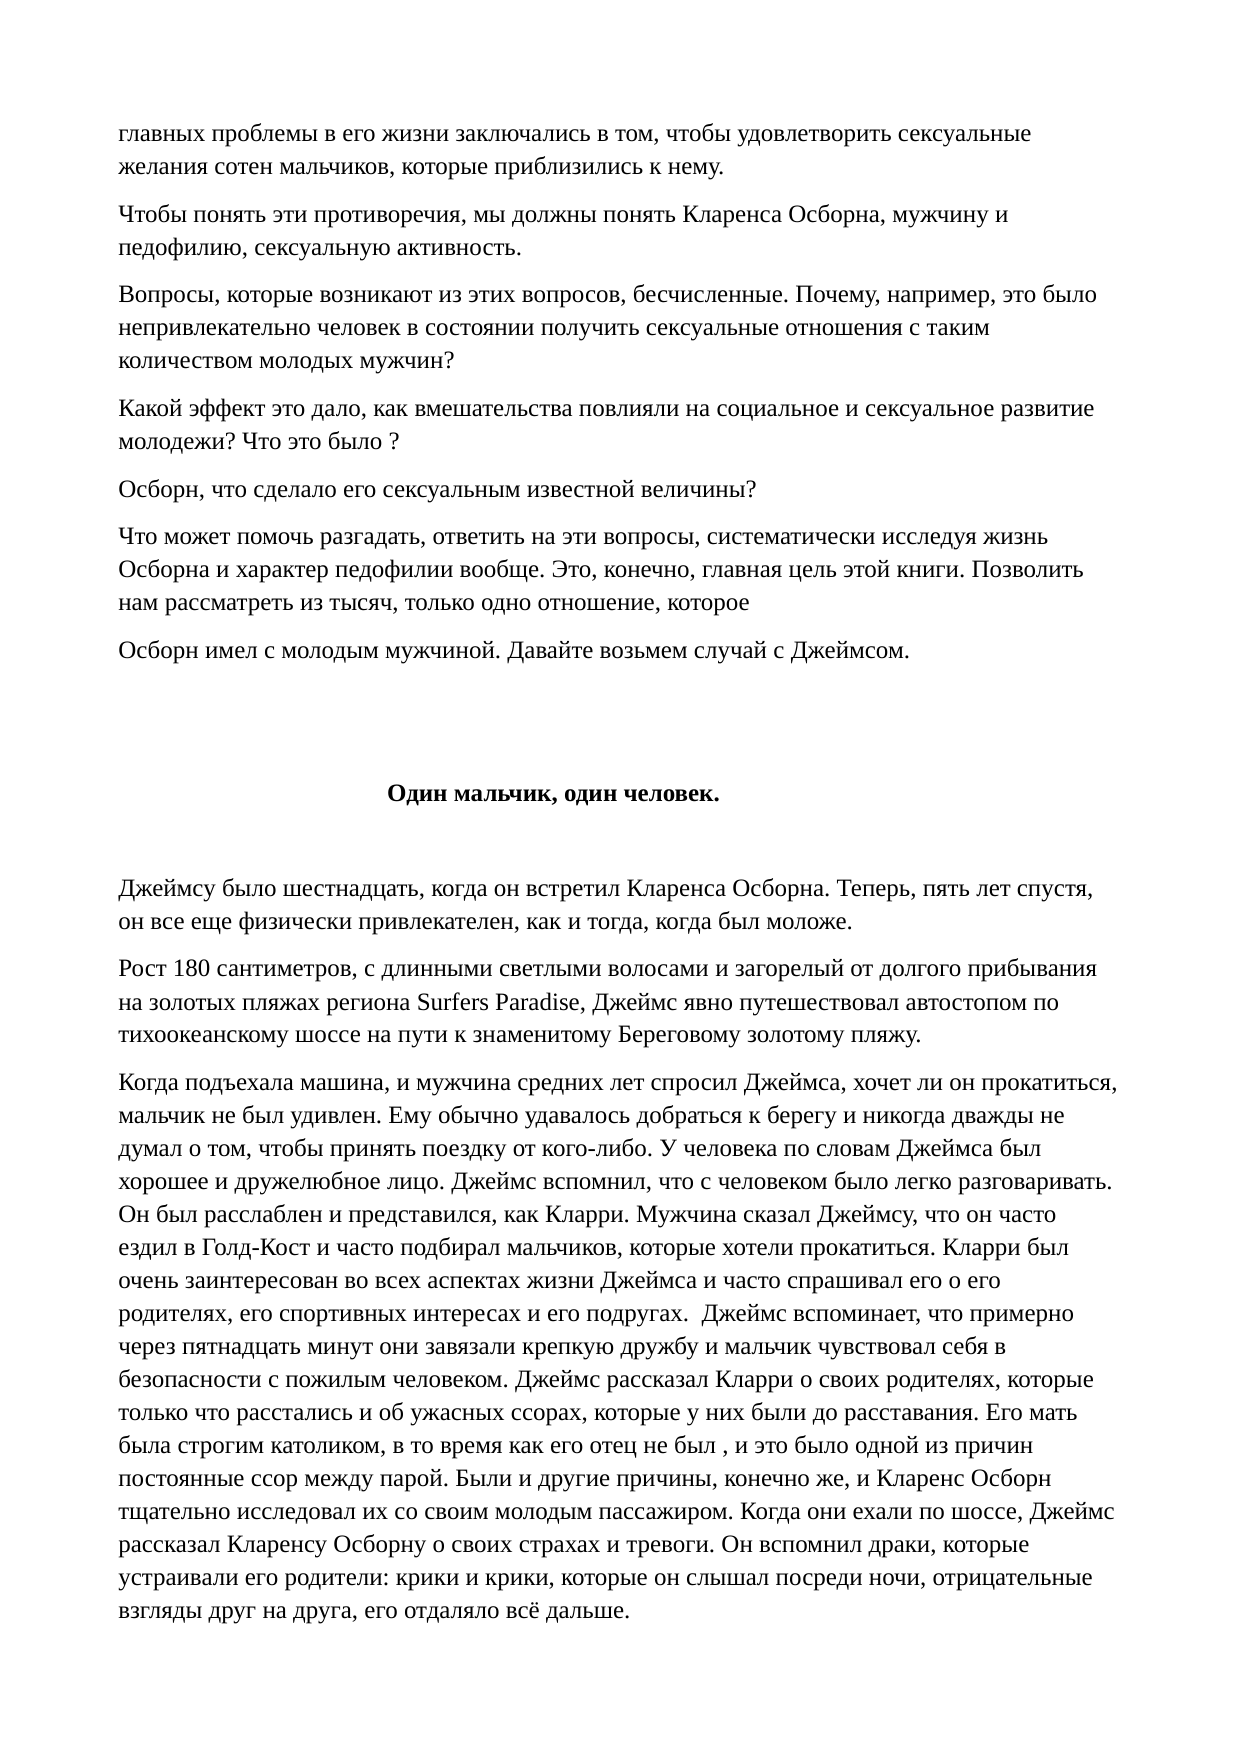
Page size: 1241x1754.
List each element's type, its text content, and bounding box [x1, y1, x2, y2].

text Когда подъехала машина, и мужчина средних лет спросил Джеймса, хочет ли он прокатиться, мальчик не был удивлен. Ему обычно удавалось добраться к берегу и никогда дважды не думал о том, чтобы принять поездку от кого-либо. У человека по словам Джеймса был хорошее и дружелюбное лицо. Джеймс вспомнил, что с человеком было легко разговаривать. Он был расслаблен и представился, как Кларри. Мужчина сказал Джеймсу, что он часто ездил в Голд-Кост и часто подбирал мальчиков, которые хотели прокатиться. Кларри был очень заинтересован во всех аспектах жизни Джеймса и часто спрашивал его о его родителях, его спортивных интересах и его подругах. Джеймс вспоминает, что примерно через пятнадцать минут они завязали крепкую дружбу и мальчик чувствовал себя в безопасности с пожилым человеком. Джеймс рассказал Кларри о своих родителях, которые только что расстались и об ужасных ссорах, которые у них были до расставания. Его мать была строгим католиком, в то время как его отец не был , и это было одной из причин постоянные ссор между парой. Были и другие причины, конечно же, и Кларенс Осборн тщательно исследовал их со своим молодым пассажиром. Когда они ехали по шоссе, Джеймс рассказал Кларенсу Осборну о своих страхах и тревоги. Он вспомнил драки, которые устраивали его родители: крики и крики, которые он слышал посреди ночи, отрицательные взгляды друг на друга, его отдаляло всё дальше. [118, 1067, 1122, 1624]
text Рост 180 сантиметров, с длинными светлыми волосами и загорелый от долгого прибывания на золотых пляжах региона Surfers Paradise, Джеймс явно путешествовал автостопом по тихоокеанскому шоссе на пути к знаменитому Береговому золотому пляжу. [118, 953, 1122, 1048]
text Осборн имел с молодым мужчиной. Давайте возьмем случай с Джеймсом. [118, 635, 1122, 664]
text Вопросы, которые возникают из этих вопросов, бесчисленные. Почему, например, это было непривлекательно человек в состоянии получить сексуальные отношения с таким количеством молодых мужчин? [118, 279, 1122, 374]
text Какой эффект это дало, как вмешательства повлияли на социальное и сексуальное развитие молодежи? Что это было ? [118, 393, 1122, 455]
text главных проблемы в его жизни заключались в том, чтобы удовлетворить сексуальные желания сотен мальчиков, которые приблизились к нему. [118, 118, 1122, 180]
text Джеймсу было шестнадцать, когда он встретил Кларенса Осборна. Теперь, пять лет спустя, он все еще физически привлекателен, как и тогда, когда был моложе. [118, 873, 1122, 935]
text Осборн, что сделало его сексуальным известной величины? [118, 474, 1122, 502]
text Чтобы понять эти противоречия, мы должны понять Кларенса Осборна, мужчину и педофилию, сексуальную активность. [118, 199, 1122, 261]
text Один мальчик, один человек. [118, 778, 1122, 806]
text Что может помочь разгадать, ответить на эти вопросы, систематически исследуя жизнь Осборна и характер педофилии вообще. Это, конечно, главная цель этой книги. Позволить нам рассматреть из тысяч, только одно отношение, которое [118, 521, 1122, 616]
